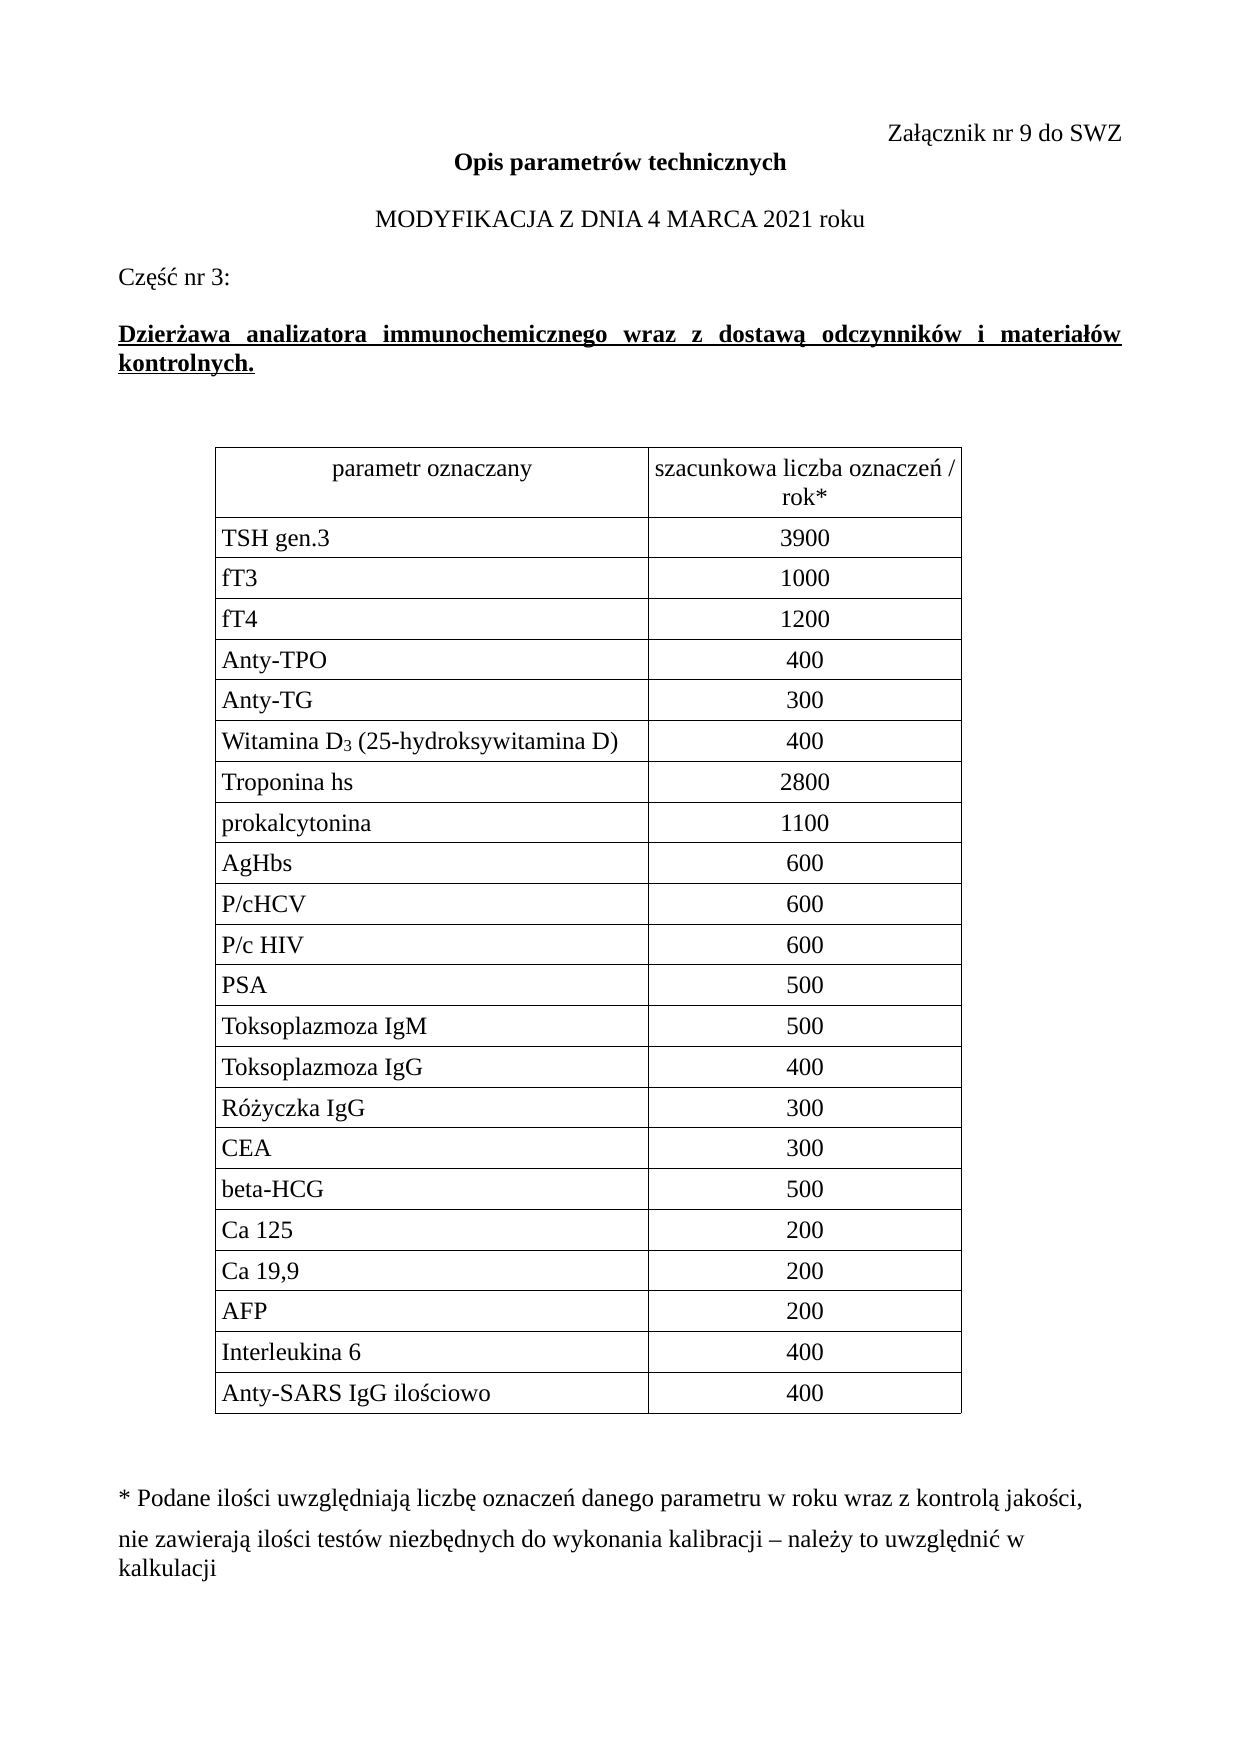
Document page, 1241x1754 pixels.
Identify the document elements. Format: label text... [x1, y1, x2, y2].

table_cell 200 [649, 1251, 961, 1290]
table_cell CEA [216, 1128, 648, 1168]
table_cell 400 [649, 1332, 961, 1372]
table_cell 500 [649, 965, 961, 1005]
table_cell 400 [649, 721, 961, 761]
table_cell prokalcytonina [216, 803, 648, 842]
table_cell beta-HCG [216, 1169, 648, 1209]
table_cell Troponina hs [216, 762, 648, 801]
table_cell Różyczka IgG [216, 1088, 648, 1127]
text * Podane ilości uwzględniają liczbę oznaczeń danego parametru w roku wraz z kontrolą jakości, [118, 1483, 1122, 1512]
table_cell fT4 [216, 599, 648, 638]
table_header szacunkowa liczba oznaczeń / rok* [649, 448, 961, 516]
table_cell fT3 [216, 558, 648, 598]
table_cell 1200 [649, 599, 961, 638]
table_cell Interleukina 6 [216, 1332, 648, 1372]
table_cell AFP [216, 1291, 648, 1331]
text Opis parametrów technicznych [118, 147, 1122, 176]
text Część nr 3: [118, 262, 1122, 291]
table_cell Ca 19,9 [216, 1251, 648, 1290]
table_cell 400 [649, 1047, 961, 1087]
table_cell 500 [649, 1169, 961, 1209]
table_cell Anty-TG [216, 680, 648, 720]
table_cell PSA [216, 965, 648, 1005]
text kontrolnych. [118, 346, 1122, 377]
table_cell Anty-TPO [216, 640, 648, 679]
table_cell 500 [649, 1006, 961, 1046]
table_cell 200 [649, 1291, 961, 1331]
table_cell Witamina D3 (25-hydroksywitamina D) [216, 721, 648, 761]
table_cell 400 [649, 640, 961, 679]
table_cell Toksoplazmoza IgM [216, 1006, 648, 1046]
table_cell 300 [649, 1088, 961, 1127]
text MODYFIKACJA Z DNIA 4 MARCA 2021 roku [118, 204, 1122, 233]
table_cell 2800 [649, 762, 961, 801]
table_cell 600 [649, 843, 961, 883]
table_cell Ca 125 [216, 1210, 648, 1249]
table_cell Anty-SARS IgG ilościowo [216, 1373, 648, 1412]
table_cell 300 [649, 680, 961, 720]
text Dzierżawa analizatora immunochemicznego wraz z dostawą odczynników i materiałów [118, 319, 1122, 344]
table_cell 3900 [649, 518, 961, 557]
table_cell AgHbs [216, 843, 648, 883]
table_cell Toksoplazmoza IgG [216, 1047, 648, 1087]
table_header parametr oznaczany [216, 448, 648, 516]
table_cell 300 [649, 1128, 961, 1168]
table_cell 1100 [649, 803, 961, 842]
table_cell 200 [649, 1210, 961, 1249]
table_cell 1000 [649, 558, 961, 598]
table_cell 600 [649, 925, 961, 964]
table_cell 400 [649, 1373, 961, 1412]
table_cell P/cHCV [216, 884, 648, 924]
text Załącznik nr 9 do SWZ [118, 118, 1122, 147]
table_cell 600 [649, 884, 961, 924]
table_cell TSH gen.3 [216, 518, 648, 557]
table_cell P/c HIV [216, 925, 648, 964]
text nie zawierają ilości testów niezbędnych do wykonania kalibracji – należy to uwzględnić w kalkulacji [118, 1524, 1122, 1582]
